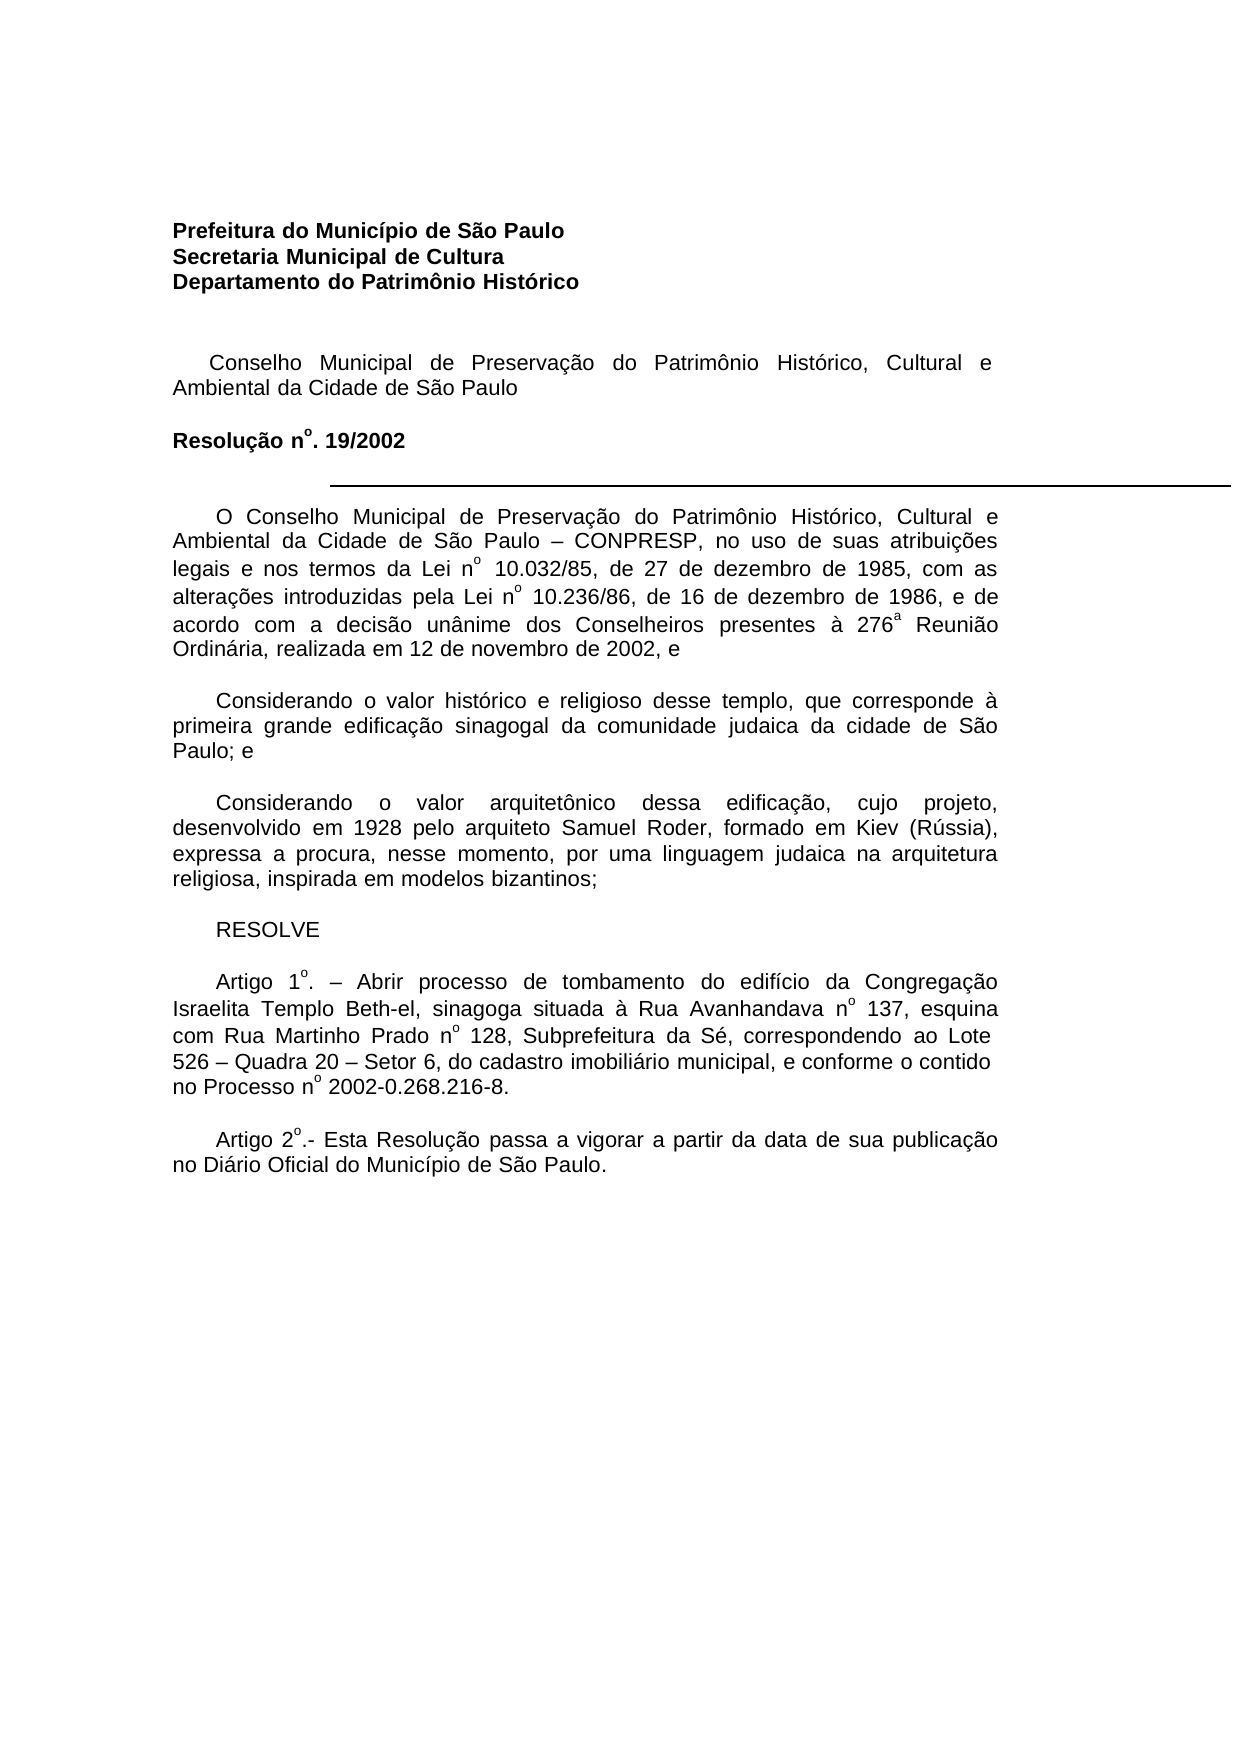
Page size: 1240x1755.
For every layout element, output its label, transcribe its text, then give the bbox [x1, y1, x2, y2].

text Prefeitura do Município de São Paulo Secretaria Municipal de Cultura Departamento do Patrimônio Histórico [172, 218, 585, 294]
text Resolução no. 19/2002 [172, 424, 1064, 453]
text RESOLVE [216, 917, 1064, 942]
text Considerando o valor histórico e religioso desse templo, que corresponde à primeira grande edificação sinagogal da comunidade judaica da cidade de São Paulo; e [172, 687, 998, 763]
text O Conselho Municipal de Preservação do Patrimônio Histórico, Cultural e Ambiental da Cidade de São Paulo – CONPRESP, no uso de suas atribuições legais e nos termos da Lei no 10.032/85, de 27 de dezembro de 1985, com as alterações introduzidas pela Lei no 10.236/86, de 16 de dezembro de 1986, e de acordo com a decisão unânime dos Conselheiros presentes à 276a Reunião Ordinária, realizada em 12 de novembro de 2002, e [172, 506, 998, 661]
text 526 – Quadra 20 – Setor 6, do cadastro imobiliário municipal, e conforme o contido no Processo no 2002-0.268.216-8. [172, 1049, 998, 1099]
text Artigo 1o. – Abrir processo de tombamento do edifício da Congregação Israelita Templo Beth-el, sinagoga situada à Rua Avanhandava no 137, esquina com Rua Martinho Prado no 128, Subprefeitura da Sé, correspondendo ao Lote [172, 968, 999, 1049]
text Ambiental da Cidade de São Paulo [172, 375, 1064, 400]
text Considerando o valor arquitetônico dessa edificação, cujo projeto, desenvolvido em 1928 pelo arquiteto Samuel Roder, formado em Kiev (Rússia), expressa a procura, nesse momento, por uma linguagem judaica na arquitetura religiosa, inspirada em modelos bizantinos; [172, 789, 998, 891]
text Artigo 2o.- Esta Resolução passa a vigorar a partir da data de sua publicação no Diário Oficial do Município de São Paulo. [172, 1122, 998, 1177]
text Conselho Municipal de Preservação do Patrimônio Histórico, Cultural e [209, 349, 1064, 374]
